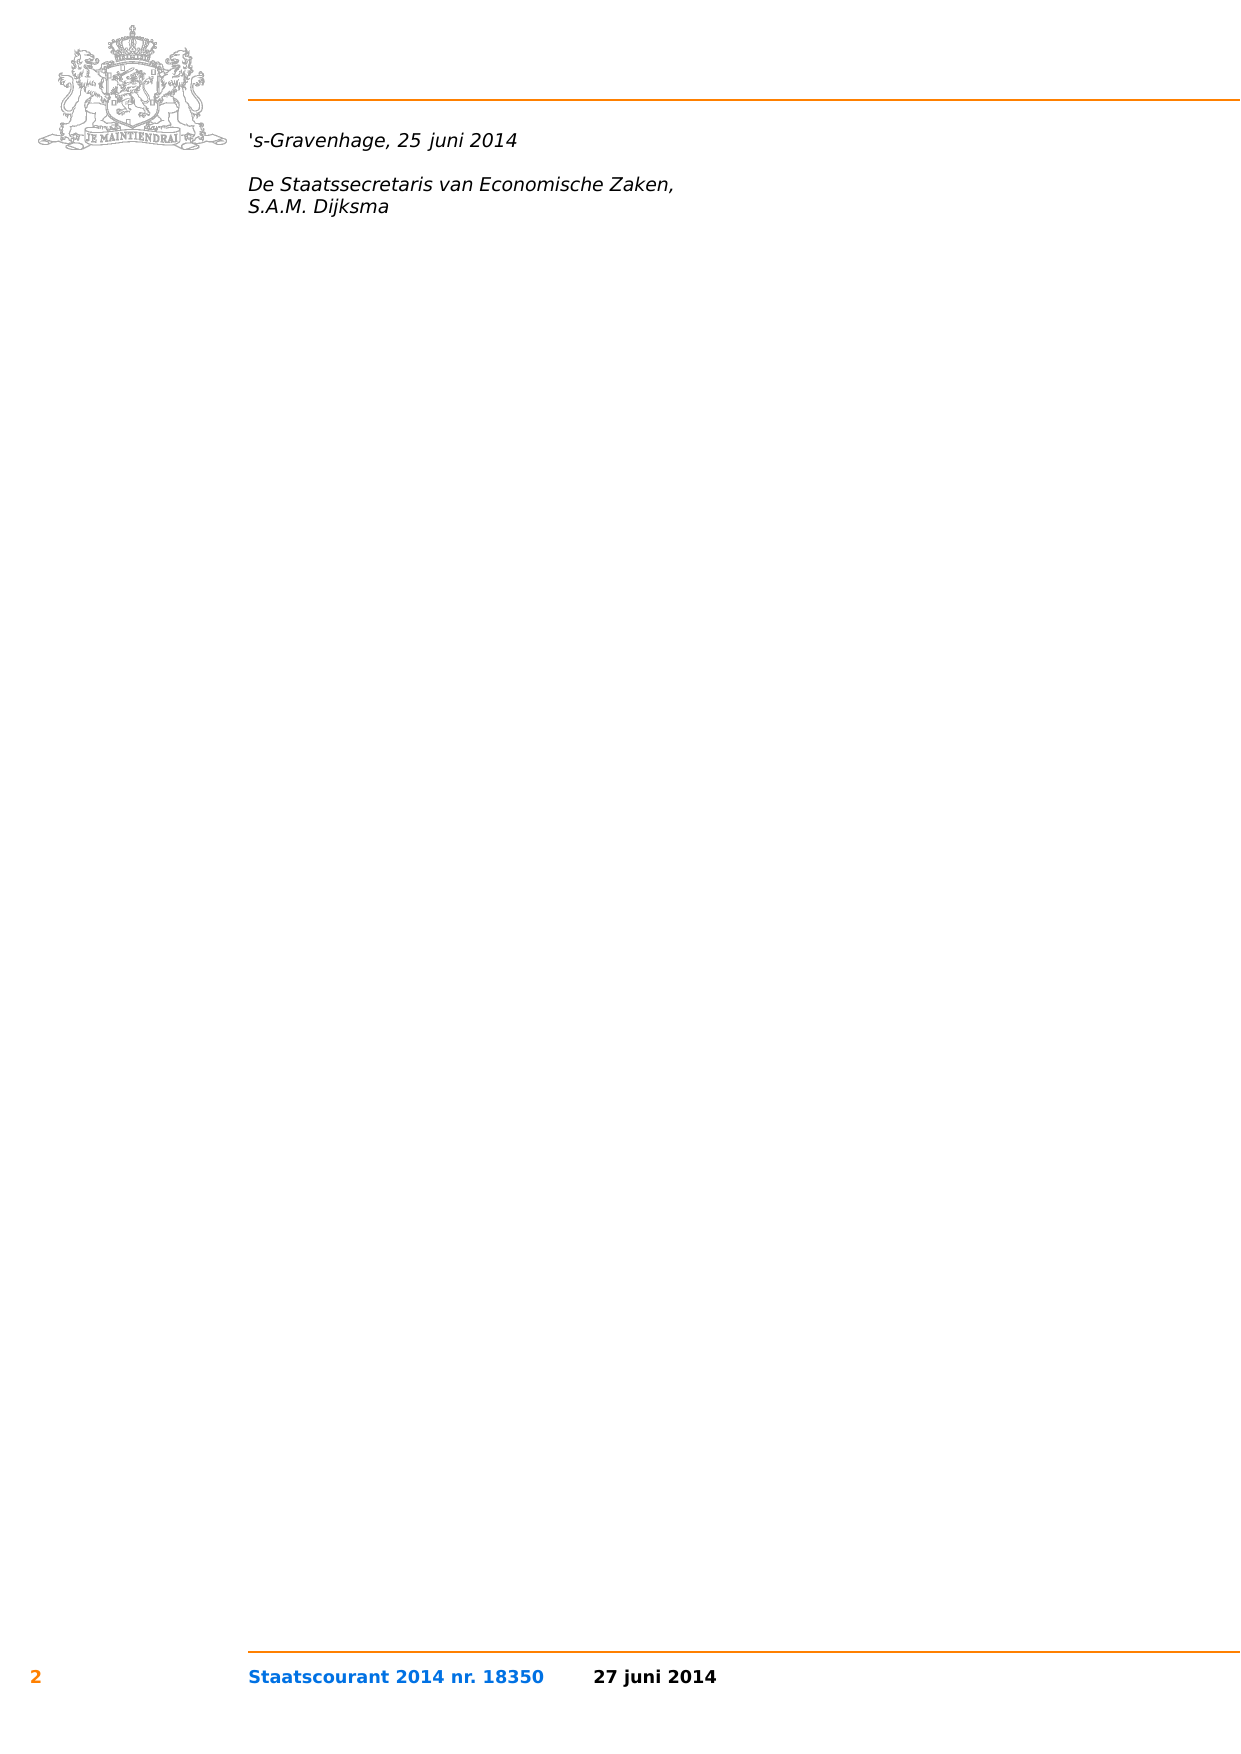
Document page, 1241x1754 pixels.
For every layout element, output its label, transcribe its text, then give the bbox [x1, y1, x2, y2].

picture [38, 25, 227, 150]
text 's-Gravenhage, 25 juni 2014 [248, 130, 1163, 152]
text De Staatssecretaris van Economische Zaken, S.A.M. Dijksma [248, 174, 1163, 218]
